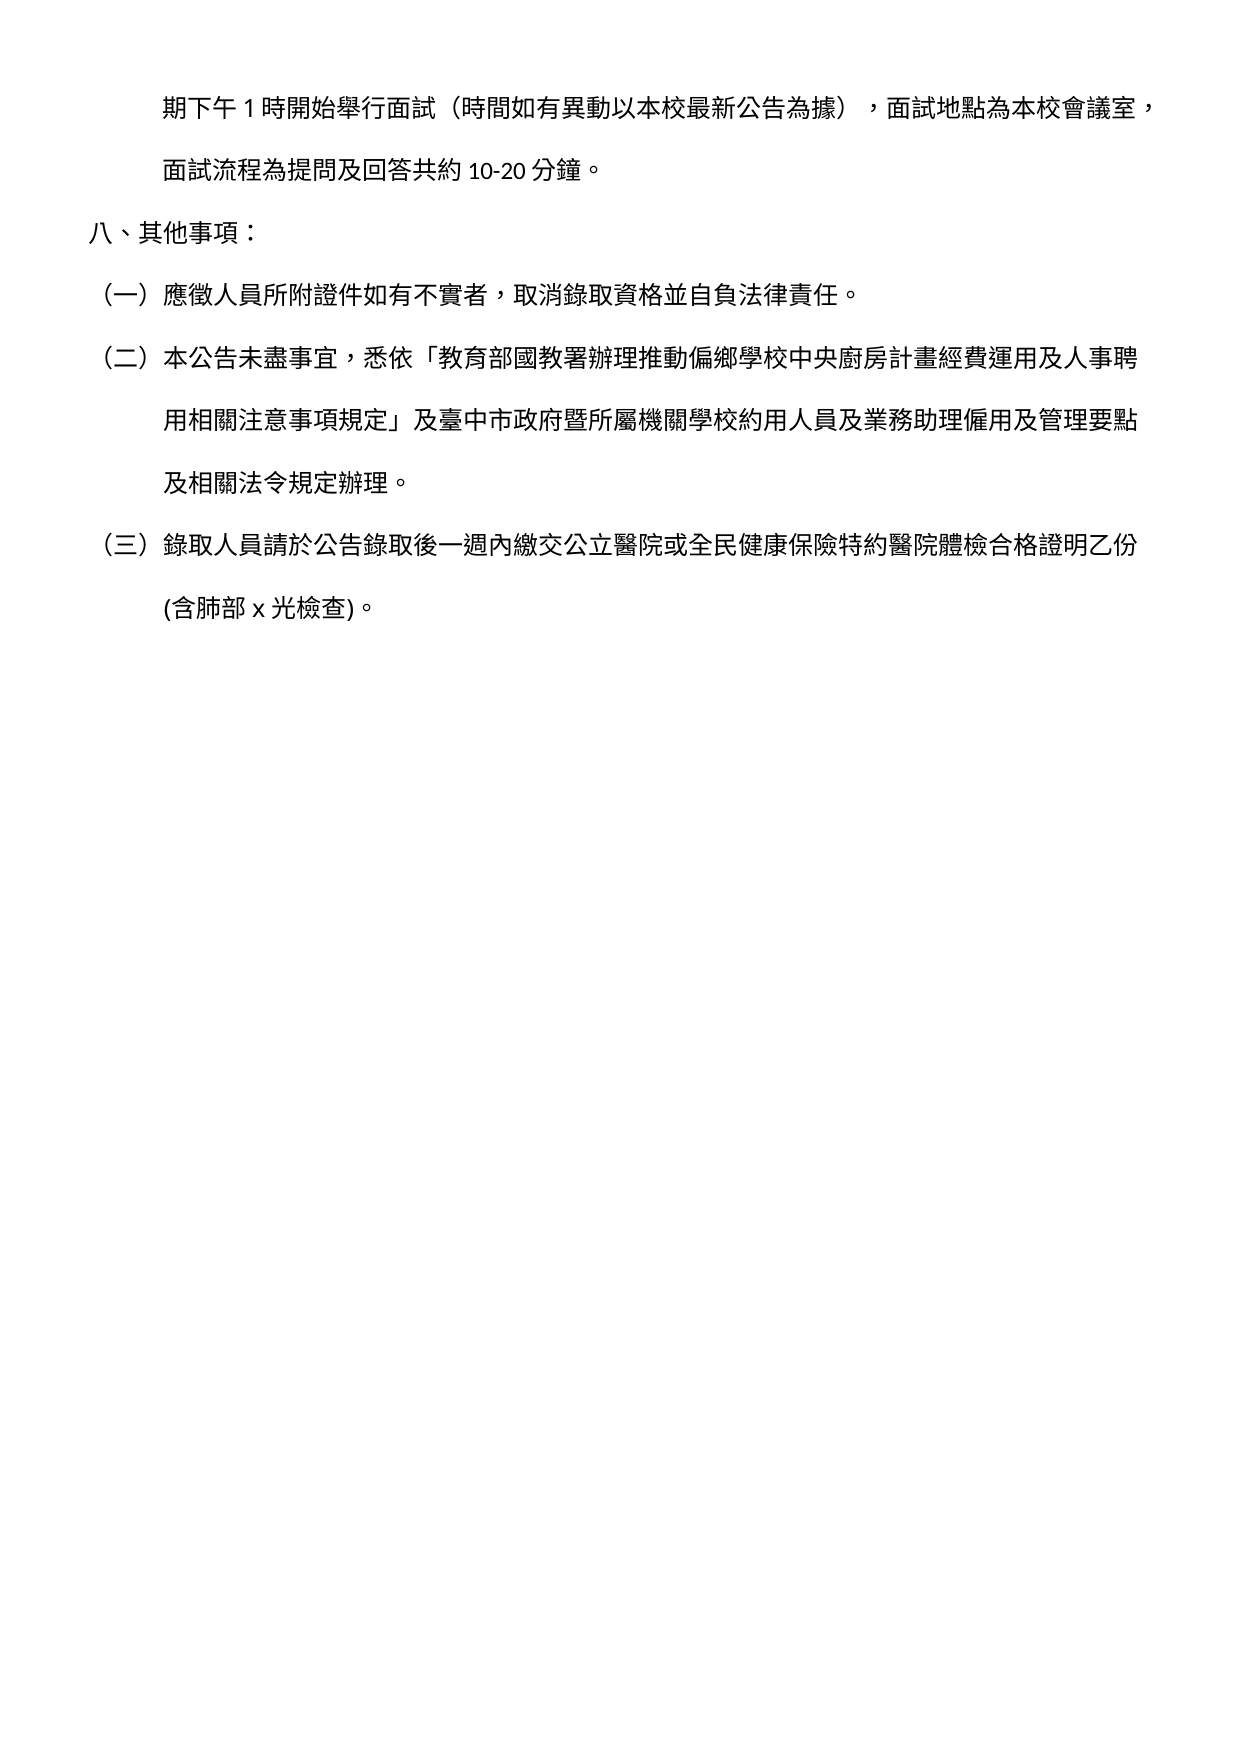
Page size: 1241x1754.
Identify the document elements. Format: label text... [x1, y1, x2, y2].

text （一）應徵人員所附證件如有不實者，取消錄取資格並自負法律責任。 [89, 252, 1152, 314]
text （二）本公告未盡事宜，悉依「教育部國教署辦理推動偏鄉學校中央廚房計畫經費運用及人事聘用相關注意事項規定」及臺中市政府暨所屬機關學校約用人員及業務助理僱用及管理要點及相關法令規定辦理。 [89, 314, 1152, 502]
text 八、其他事項： [89, 189, 1152, 252]
text （四）面試地點：請攜帶國民身分證至本校學務處完成報到，逾時未到者視同放棄，並於表訂日期下午1時開始舉行面試（時間如有異動以本校最新公告為據），面試地點為本校會議室，面試流程為提問及回答共約10-20分鐘。 [89, 64, 1152, 189]
text （三）錄取人員請於公告錄取後一週內繳交公立醫院或全民健康保險特約醫院體檢合格證明乙份(含肺部 x 光檢查)。 [89, 502, 1152, 627]
